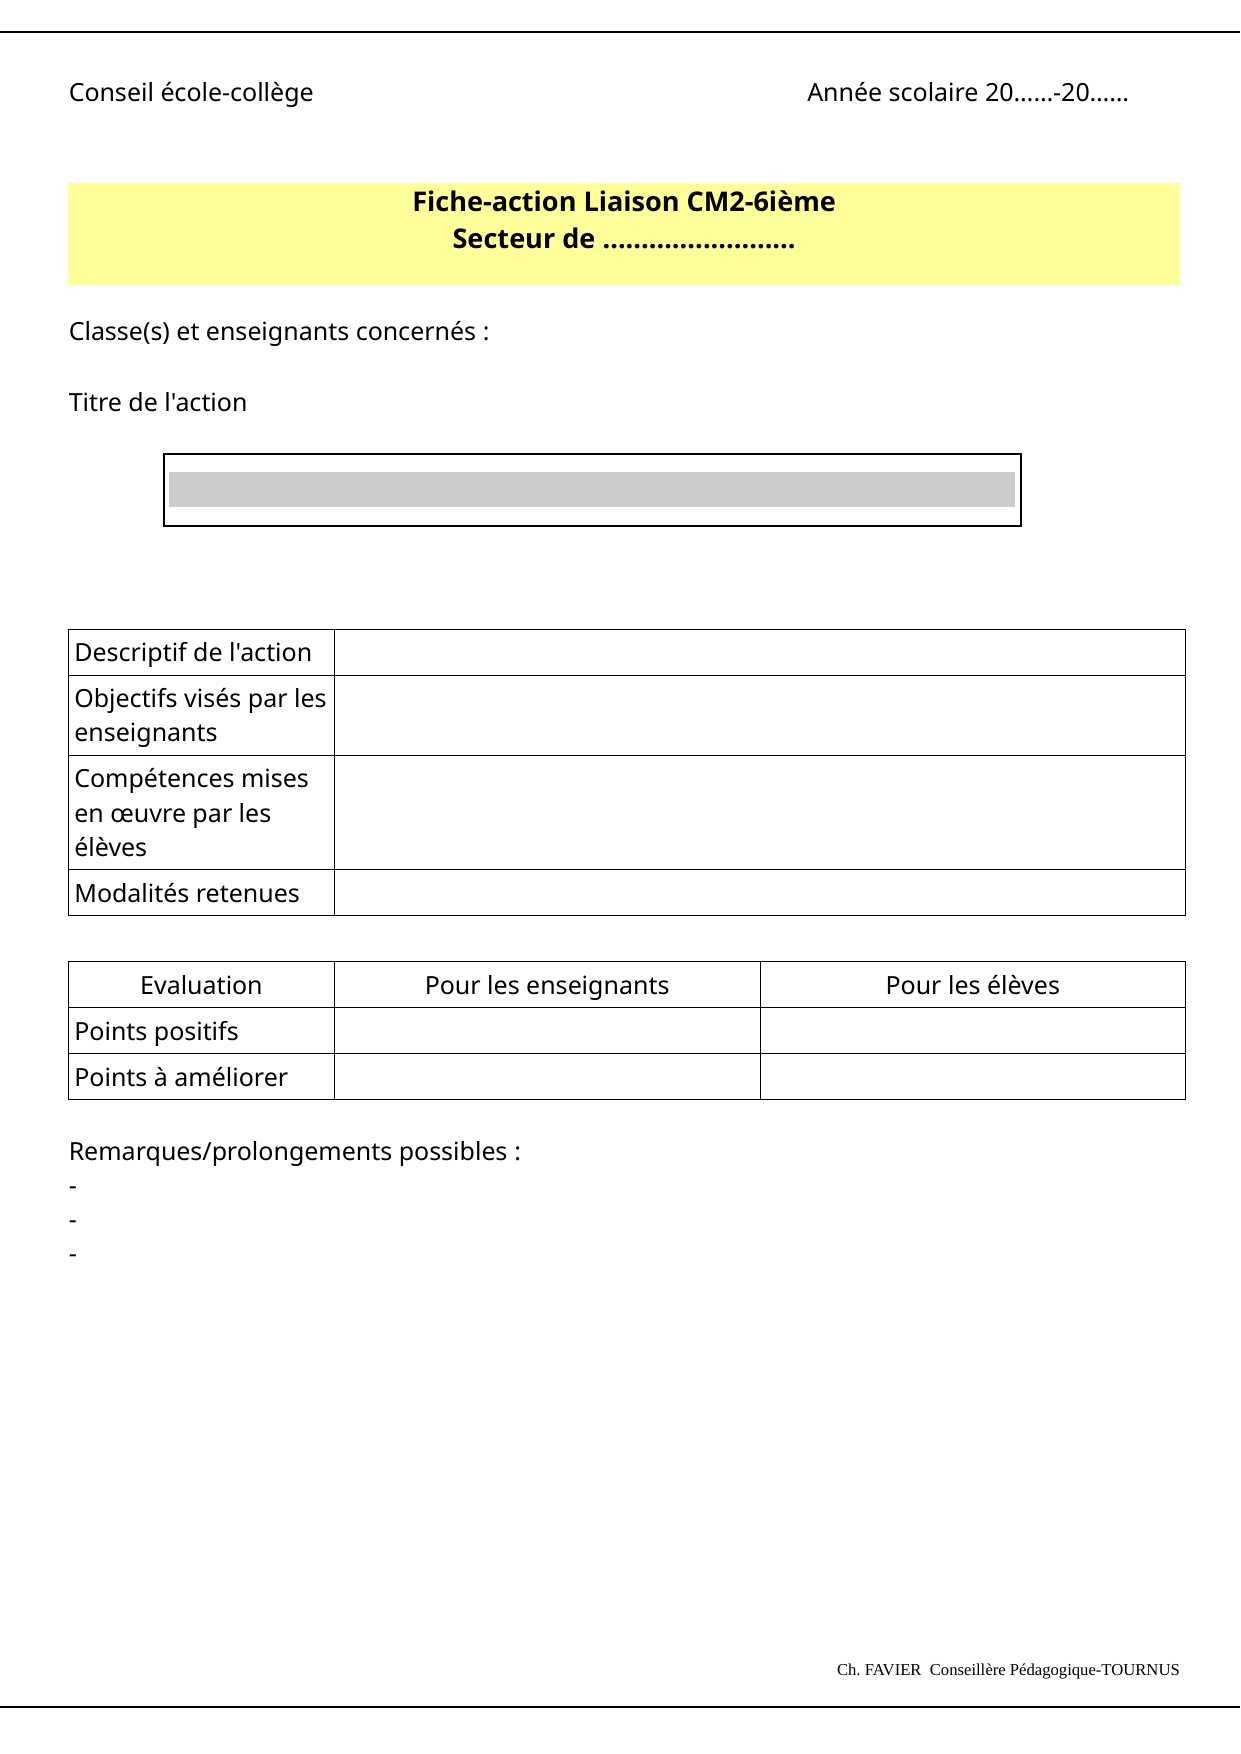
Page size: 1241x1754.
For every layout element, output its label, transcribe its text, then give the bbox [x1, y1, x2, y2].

table_cell [761, 1008, 1185, 1053]
table_cell Points à améliorer [69, 1054, 334, 1099]
table_cell [335, 1008, 760, 1053]
table_cell [335, 870, 1185, 915]
table_cell Modalités retenues [69, 870, 334, 915]
table_cell Compétences mises en œuvre par les élèves [69, 756, 334, 869]
table_cell Pour les enseignants [335, 962, 760, 1007]
table_cell [69, 916, 1186, 961]
text - [68, 1168, 1180, 1202]
table_cell Pour les élèves [761, 962, 1185, 1007]
table_cell [335, 756, 1185, 869]
table_cell [335, 1054, 760, 1099]
table_cell Points positifs [69, 1008, 334, 1053]
table_cell Objectifs visés par les enseignants [69, 676, 334, 755]
table_cell [335, 676, 1185, 755]
text - [68, 1236, 1180, 1270]
text Remarques/prolongements possibles : [68, 1134, 1180, 1168]
text - [68, 1202, 1180, 1236]
table_header [335, 630, 1185, 675]
text Secteur de …...................... [68, 220, 1180, 257]
text Fiche-action Liaison CM2-6ième [68, 183, 1180, 220]
table_header [165, 455, 1020, 525]
text Titre de l'action [68, 384, 1180, 418]
table_cell [761, 1054, 1185, 1099]
table_header Descriptif de l'action [69, 630, 334, 675]
text Conseil école-collège Année scolaire 20……-20…… [68, 75, 1180, 109]
table_cell Evaluation [69, 962, 334, 1007]
text Classe(s) et enseignants concernés : [68, 313, 1180, 347]
